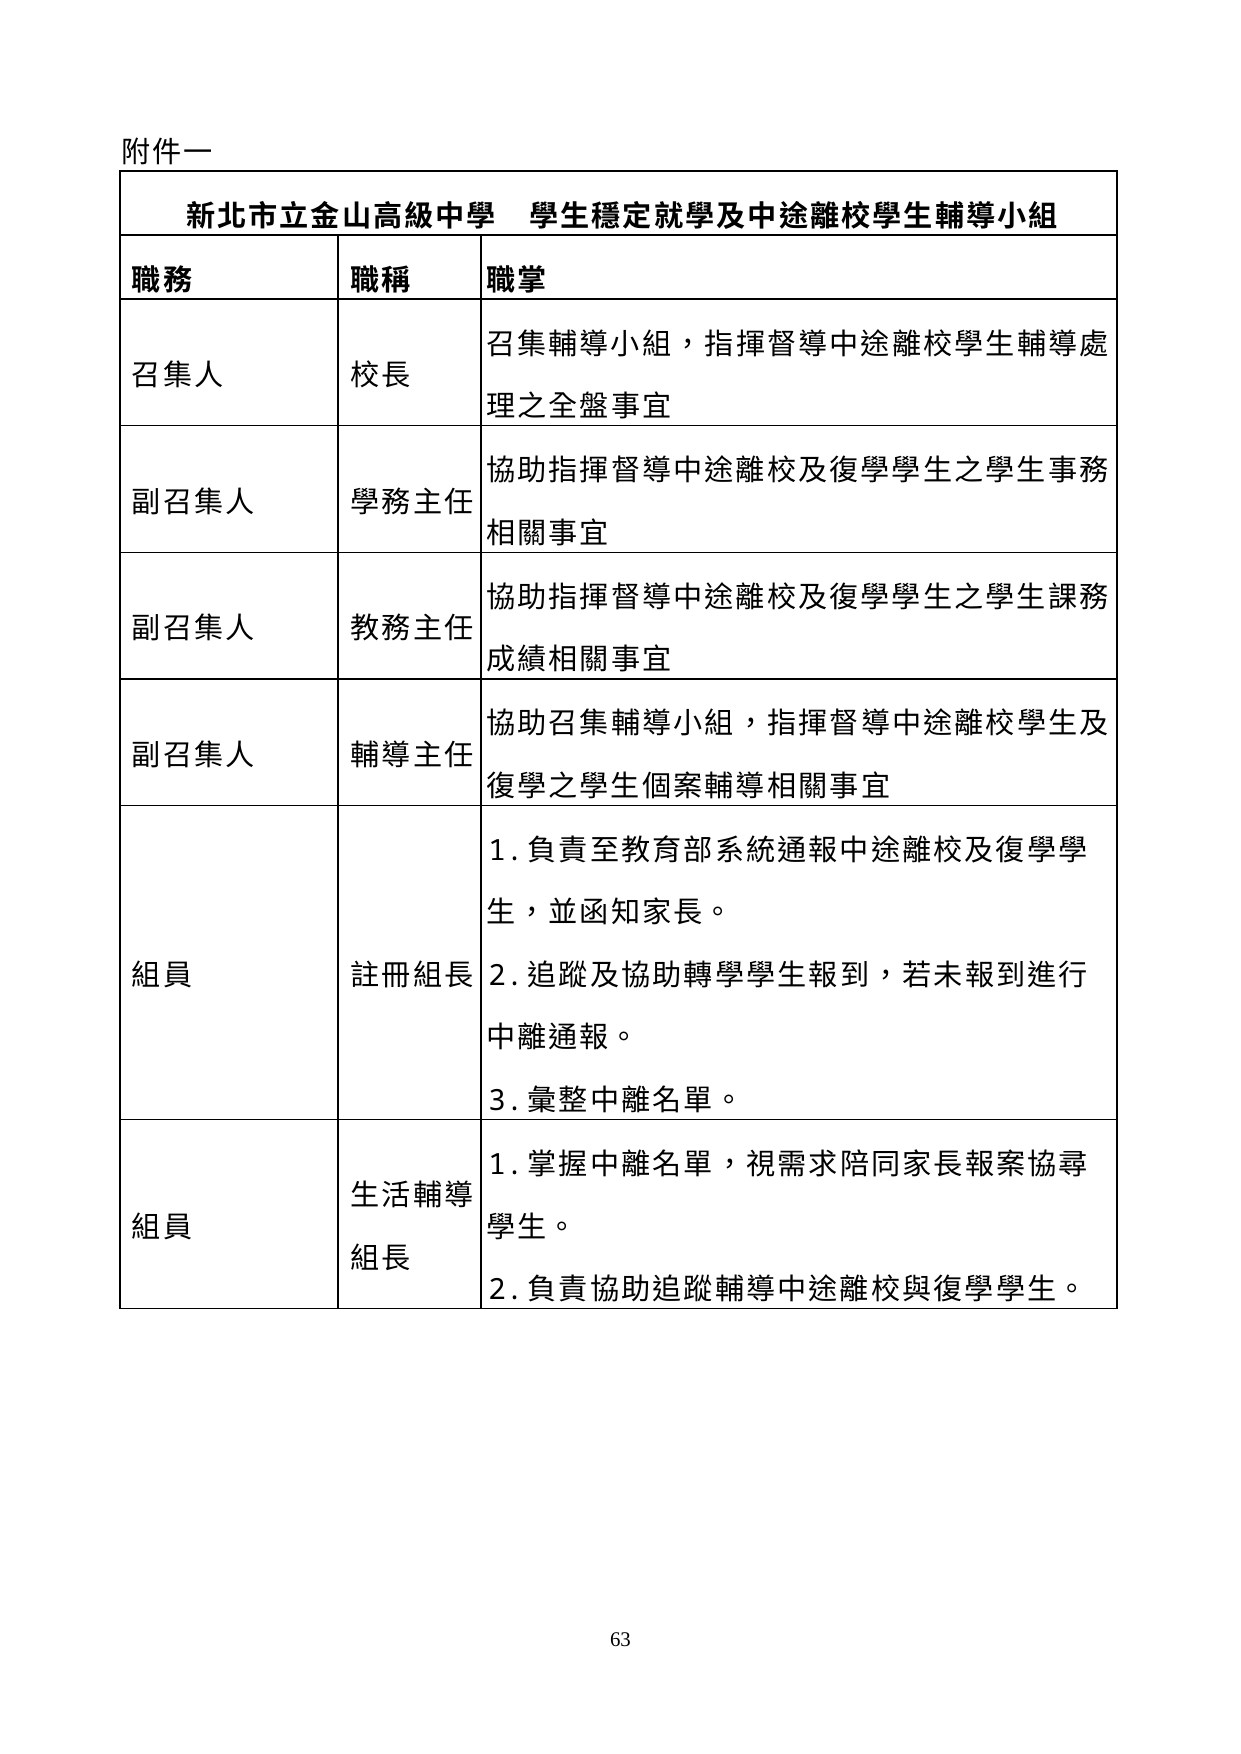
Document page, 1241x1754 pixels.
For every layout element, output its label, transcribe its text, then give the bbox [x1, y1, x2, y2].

table_cell 副召集人 [121, 426, 337, 551]
table_cell 召集人 [121, 300, 337, 425]
table_cell 註冊組長 [339, 806, 480, 1118]
table_cell 輔導主任 [339, 680, 480, 804]
text 附件一 [120, 108, 1120, 170]
table_cell 協助指揮督導中途離校及復學學生之學生課務成績相關事宜 [482, 553, 1116, 678]
table_cell 職稱 [339, 236, 480, 298]
table_cell 學務主任 [339, 426, 480, 551]
table_cell 職務 [121, 236, 337, 298]
table_header 新北市立金山高級中學 學生穩定就學及中途離校學生輔導小組 [121, 172, 1116, 234]
table_cell 1.負責至教育部系統通報中途離校及復學學生，並函知家長。 2.追蹤及協助轉學學生報到，若未報到進行中離通報。 3.彙整中離名單。 [482, 806, 1116, 1118]
table_cell 副召集人 [121, 680, 337, 804]
table_cell 組員 [121, 1120, 337, 1308]
table_cell 協助召集輔導小組，指揮督導中途離校學生及復學之學生個案輔導相關事宜 [482, 680, 1116, 804]
table_cell 組員 [121, 806, 337, 1118]
table_cell 校長 [339, 300, 480, 425]
table_cell 召集輔導小組，指揮督導中途離校學生輔導處理之全盤事宜 [482, 300, 1116, 425]
table_cell 協助指揮督導中途離校及復學學生之學生事務相關事宜 [482, 426, 1116, 551]
table_cell 1.掌握中離名單，視需求陪同家長報案協尋學生。 2.負責協助追蹤輔導中途離校與復學學生。 [482, 1120, 1116, 1308]
table_cell 副召集人 [121, 553, 337, 678]
table_cell 職掌 [482, 236, 1116, 298]
table_cell 生活輔導組長 [339, 1120, 480, 1308]
table_cell 教務主任 [339, 553, 480, 678]
